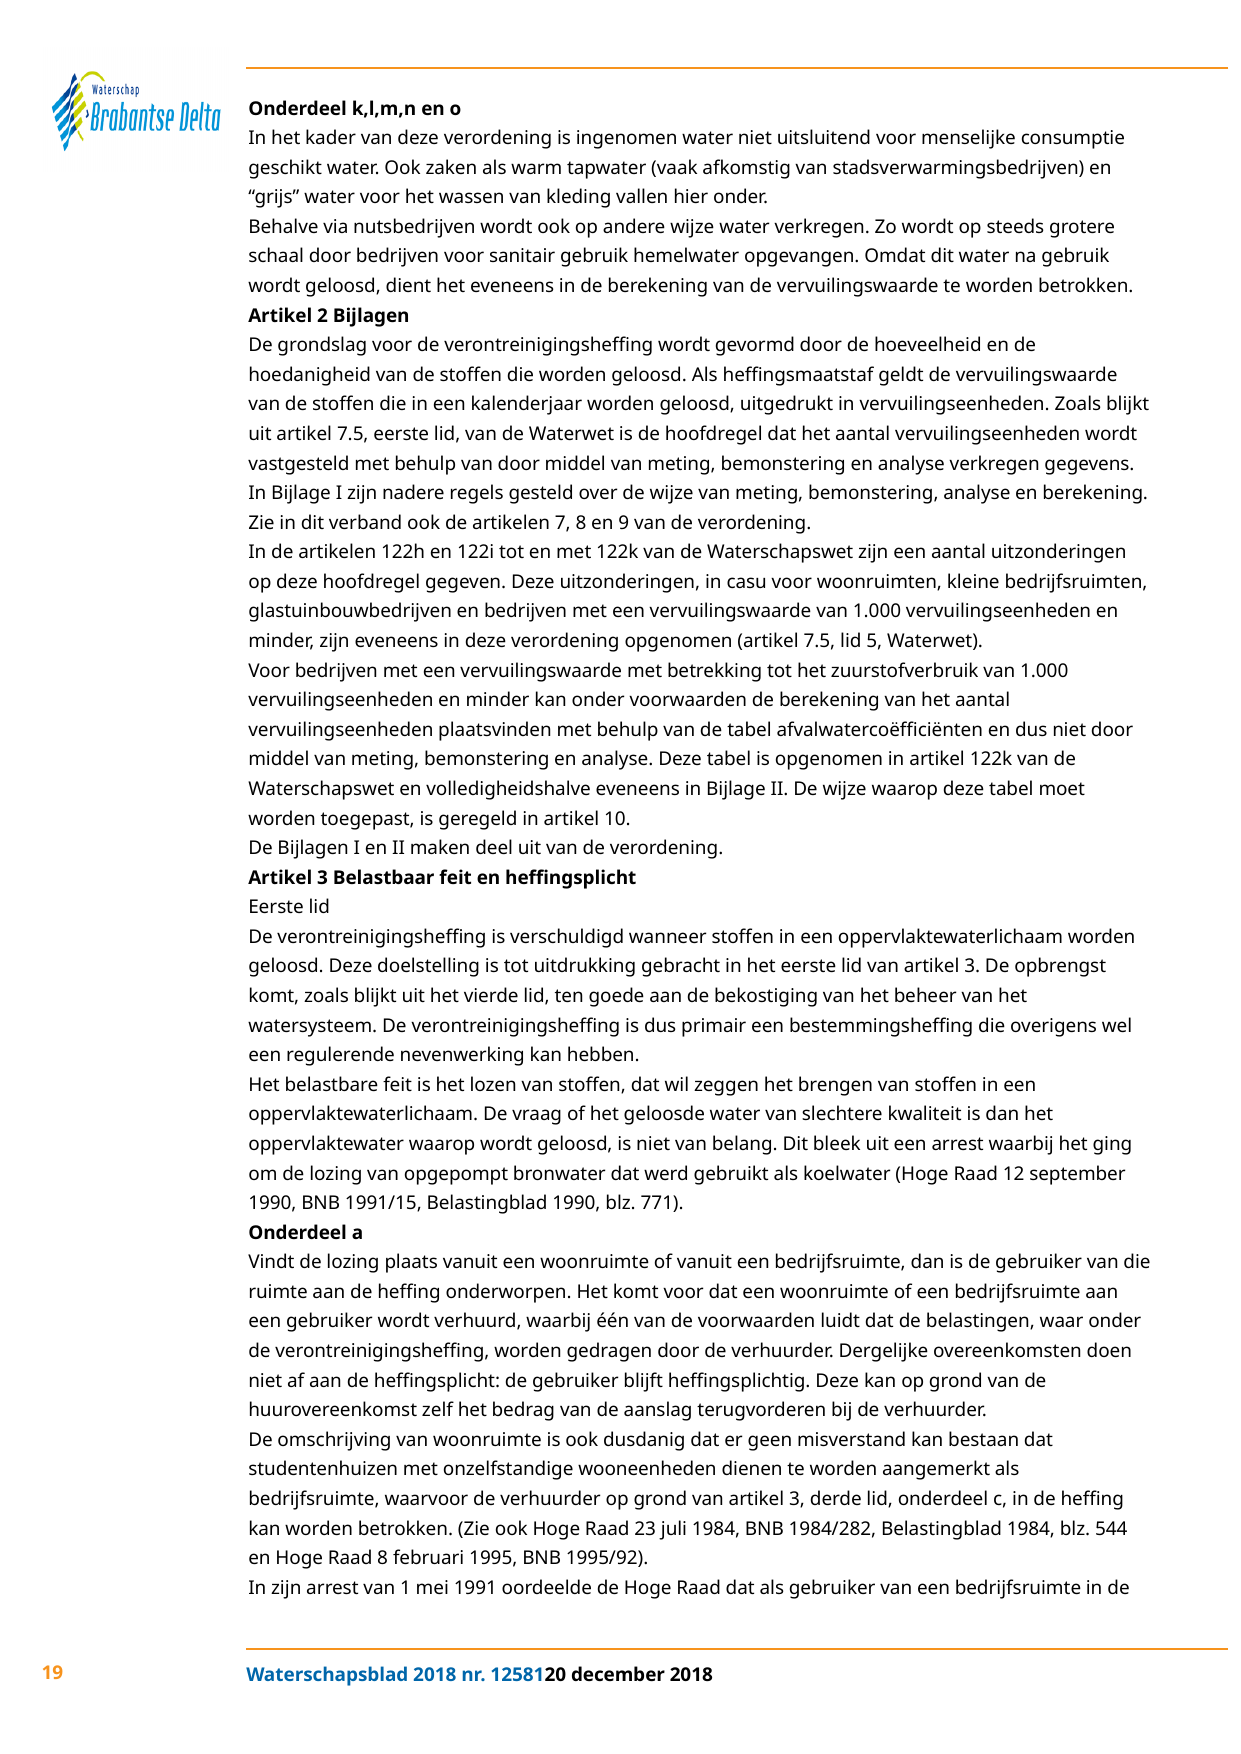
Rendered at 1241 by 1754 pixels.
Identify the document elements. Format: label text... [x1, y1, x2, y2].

text Artikel 2 Bijlagen [248, 302, 1152, 328]
text Behalve via nutsbedrijven wordt ook op andere wijze water verkregen. Zo wordt op steeds grotere schaal door bedrijven voor sanitair gebruik hemelwater opgevangen. Omdat dit water na gebruik wordt geloosd, dient het eveneens in de berekening van de vervuilingswaarde te worden betrokken. [248, 213, 1152, 298]
text De omschrijving van woonruimte is ook dusdanig dat er geen misverstand kan bestaan dat studentenhuizen met onzelfstandige wooneenheden dienen te worden aangemerkt als bedrijfsruimte, waarvoor de verhuurder op grond van artikel 3, derde lid, onderdeel c, in de heffing kan worden betrokken. (Zie ook Hoge Raad 23 juli 1984, BNB 1984/282, Belastingblad 1984, blz. 544 en Hoge Raad 8 februari 1995, BNB 1995/92). [248, 1426, 1152, 1570]
picture [41, 47, 231, 172]
text In het kader van deze verordening is ingenomen water niet uitsluitend voor menselijke consumptie geschikt water. Ook zaken als warm tapwater (vaak afkomstig van stadsverwarmingsbedrijven) en “grijs” water voor het wassen van kleding vallen hier onder. [248, 124, 1152, 209]
text In zijn arrest van 1 mei 1991 oordeelde de Hoge Raad dat als gebruiker van een bedrijfsruimte in de [248, 1574, 1152, 1600]
text Onderdeel k,l,m,n en o [248, 95, 1152, 121]
text De verontreinigingsheffing is verschuldigd wanneer stoffen in een oppervlaktewaterlichaam worden geloosd. Deze doelstelling is tot uitdrukking gebracht in het eerste lid van artikel 3. De opbrengst komt, zoals blijkt uit het vierde lid, ten goede aan de bekostiging van het beheer van het watersysteem. De verontreinigingsheffing is dus primair een bestemmingsheffing die overigens wel een regulerende nevenwerking kan hebben. [248, 923, 1152, 1067]
text De grondslag voor de verontreinigingsheffing wordt gevormd door de hoeveelheid en de hoedanigheid van de stoffen die worden geloosd. Als heffingsmaatstaf geldt de vervuilingswaarde van de stoffen die in een kalenderjaar worden geloosd, uitgedrukt in vervuilingseenheden. Zoals blijkt uit artikel 7.5, eerste lid, van de Waterwet is de hoofdregel dat het aantal vervuilingseenheden wordt vastgesteld met behulp van door middel van meting, bemonstering en analyse verkregen gegevens. In Bijlage I zijn nadere regels gesteld over de wijze van meting, bemonstering, analyse en berekening. Zie in dit verband ook de artikelen 7, 8 en 9 van de verordening. [248, 331, 1152, 535]
text Het belastbare feit is het lozen van stoffen, dat wil zeggen het brengen van stoffen in een oppervlaktewaterlichaam. De vraag of het geloosde water van slechtere kwaliteit is dan het oppervlaktewater waarop wordt geloosd, is niet van belang. Dit bleek uit een arrest waarbij het ging om de lozing van opgepompt bronwater dat werd gebruikt als koelwater (Hoge Raad 12 september 1990, BNB 1991/15, Belastingblad 1990, blz. 771). [248, 1071, 1152, 1215]
text Voor bedrijven met een vervuilingswaarde met betrekking tot het zuurstofverbruik van 1.000 vervuilingseenheden en minder kan onder voorwaarden de berekening van het aantal vervuilingseenheden plaatsvinden met behulp van de tabel afvalwatercoëfficiënten en dus niet door middel van meting, bemonstering en analyse. Deze tabel is opgenomen in artikel 122k van de Waterschapswet en volledigheidshalve eveneens in Bijlage II. De wijze waarop deze tabel moet worden toegepast, is geregeld in artikel 10. [248, 657, 1152, 831]
text Onderdeel a [248, 1219, 1152, 1245]
text De Bijlagen I en II maken deel uit van de verordening. [248, 834, 1152, 860]
text In de artikelen 122h en 122i tot en met 122k van de Waterschapswet zijn een aantal uitzonderingen op deze hoofdregel gegeven. Deze uitzonderingen, in casu voor woonruimten, kleine bedrijfsruimten, glastuinbouwbedrijven en bedrijven met een vervuilingswaarde van 1.000 vervuilingseenheden en minder, zijn eveneens in deze verordening opgenomen (artikel 7.5, lid 5, Waterwet). [248, 538, 1152, 653]
text Eerste lid [248, 893, 1152, 919]
text Artikel 3 Belastbaar feit en heffingsplicht [248, 864, 1152, 890]
text Vindt de lozing plaats vanuit een woonruimte of vanuit een bedrijfsruimte, dan is de gebruiker van die ruimte aan de heffing onderworpen. Het komt voor dat een woonruimte of een bedrijfsruimte aan een gebruiker wordt verhuurd, waarbij één van de voorwaarden luidt dat de belastingen, waar onder de verontreinigingsheffing, worden gedragen door de verhuurder. Dergelijke overeenkomsten doen niet af aan de heffingsplicht: de gebruiker blijft heffingsplichtig. Deze kan op grond van de huurovereenkomst zelf het bedrag van de aanslag terugvorderen bij de verhuurder. [248, 1248, 1152, 1422]
